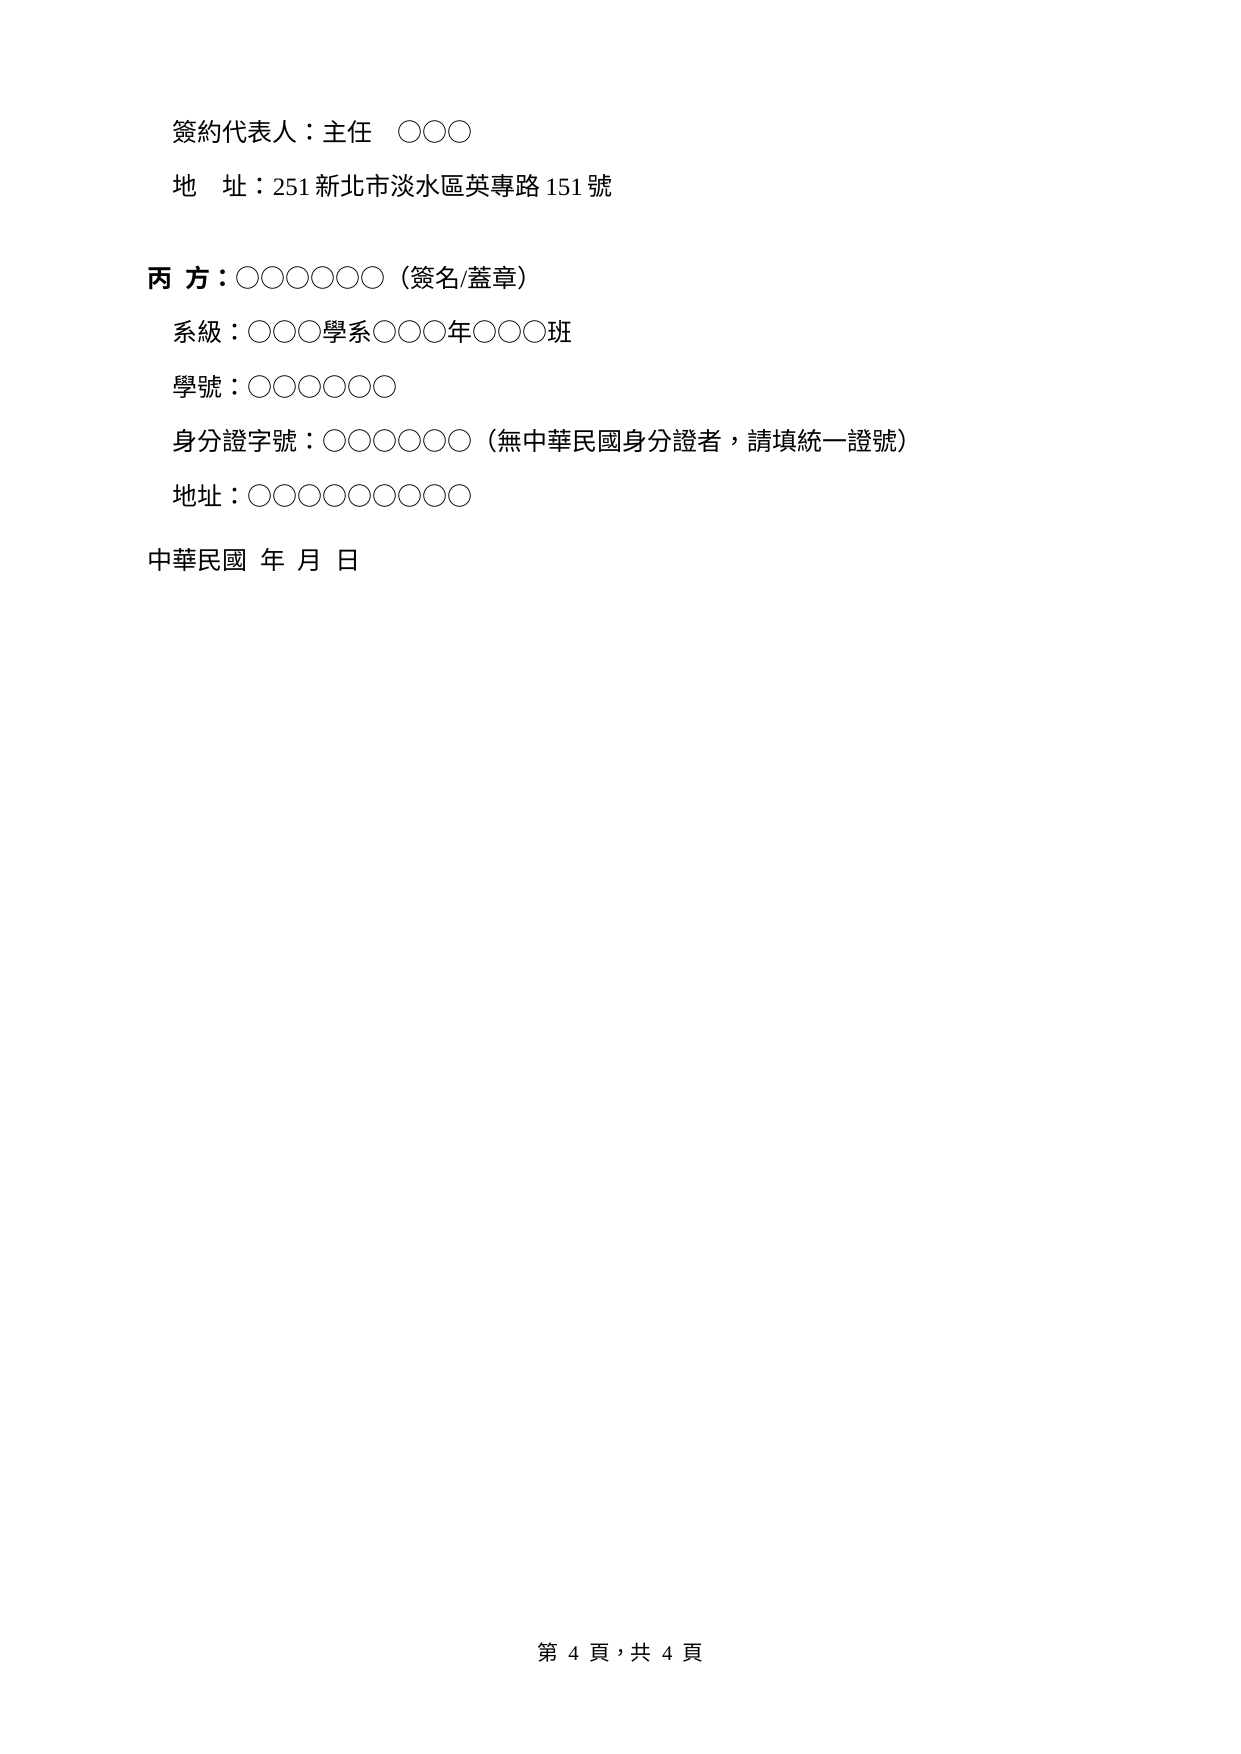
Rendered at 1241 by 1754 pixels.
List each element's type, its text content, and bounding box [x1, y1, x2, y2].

text 學號：○○○○○○ [173, 367, 1092, 403]
text 中華民國 年 月 日 [148, 541, 1092, 578]
text 系級：○○○學系○○○年○○○班 [173, 313, 1092, 349]
text 簽約代表人：主任 ○○○ [173, 112, 1092, 148]
text 丙 方：○○○○○○（簽名/蓋章） [148, 258, 1092, 295]
text 身分證字號：○○○○○○（無中華民國身分證者，請填統一證號） [173, 422, 1092, 458]
text 地址：○○○○○○○○○ [173, 476, 1092, 512]
text 地 址：251新北市淡水區英專路151號 [173, 167, 1092, 203]
